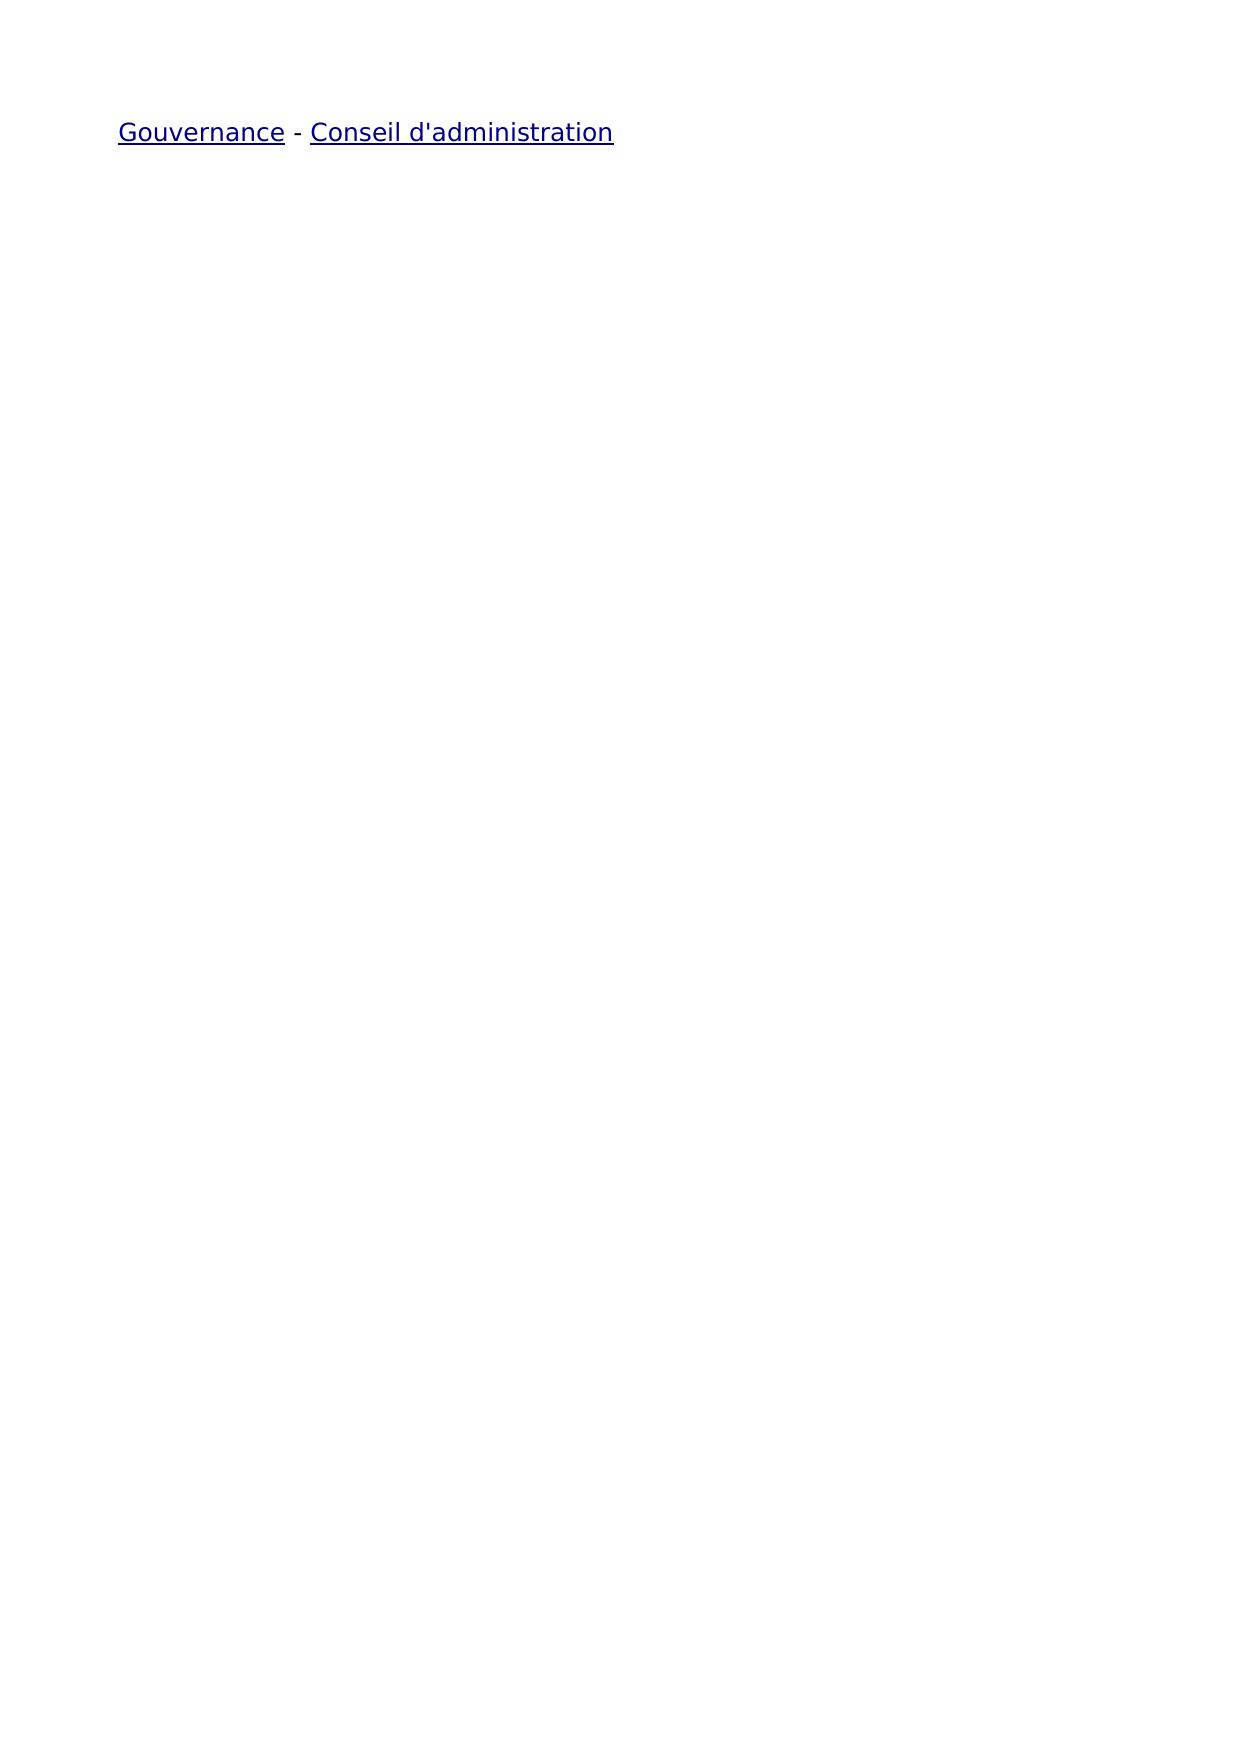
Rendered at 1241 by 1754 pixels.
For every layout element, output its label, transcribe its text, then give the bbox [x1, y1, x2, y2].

text Gouvernance - Conseil d'administration [118, 118, 1122, 147]
